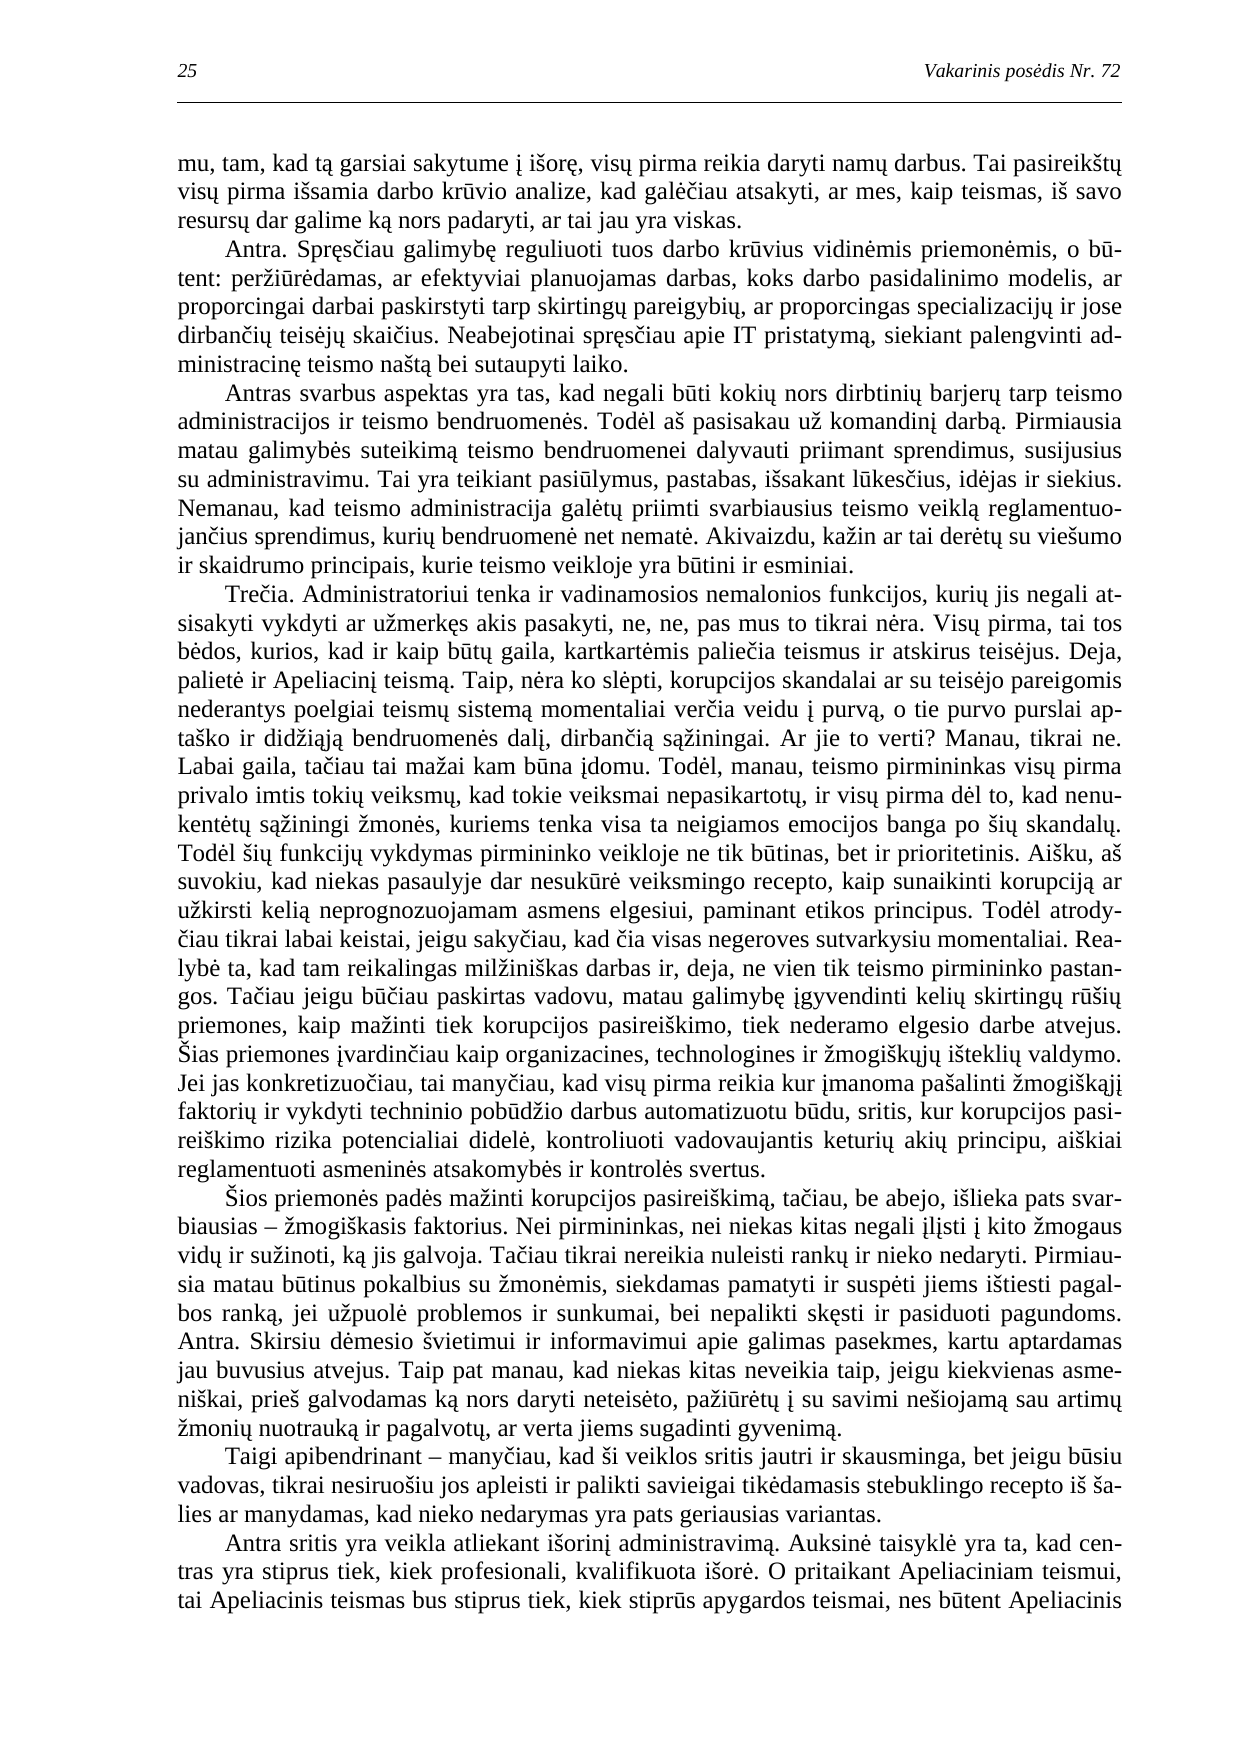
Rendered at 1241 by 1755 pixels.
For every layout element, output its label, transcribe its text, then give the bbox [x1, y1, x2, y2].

text Ant­ras svar­bus as­pek­tas yra tas, kad ne­ga­li bū­ti ko­kių nors dirb­ti­nių bar­je­rų tarp teis­mo ad­mi­nist­ra­ci­jos ir teis­mo ben­druo­me­nės. To­dėl aš pa­si­sa­kau už ko­man­di­nį dar­bą. Pir­miau­sia ma­tau ga­li­my­bės su­tei­ki­mą teis­mo ben­druo­me­nei da­ly­vau­ti pri­imant spren­di­mus, su­si­ju­sius su ad­mi­nist­ra­vi­mu. Tai yra tei­kiant pa­siū­ly­mus, pa­sta­bas, iš­sa­kant lū­kes­čius, idė­jas ir sie­kius. Ne­ma­nau, kad teis­mo ad­mi­nist­ra­ci­ja ga­lė­tų pri­im­ti svar­biau­sius teis­mo veik­lą reg­la­men­tuo­jan­čius spren­di­mus, ku­rių ben­druo­me­nė net ne­ma­tė. Aki­vaiz­du, ka­žin ar tai de­rė­tų su vie­šu­mo ir skaid­ru­mo prin­ci­pais, ku­rie teis­mo veik­lo­je yra bū­ti­ni ir es­mi­niai. [177, 378, 1122, 579]
text Tai­gi api­ben­dri­nant – ma­ny­čiau, kad ši veik­los sri­tis jaut­ri ir skaus­min­ga, bet jei­gu bū­siu va­do­vas, tik­rai ne­si­ruo­šiu jos ap­leis­ti ir pa­lik­ti sa­vie­i­gai ti­kė­da­ma­sis ste­buk­lin­go re­cep­to iš ša­lies ar ma­ny­da­mas, kad nie­ko ne­da­ry­mas yra pats ge­riau­sias va­rian­tas. [177, 1441, 1122, 1528]
text An­tra sri­tis yra veik­la at­lie­kant iš­ori­nį ad­mi­nist­ra­vi­mą. Auk­si­nė tai­syk­lė yra ta, kad cen­tras yra stip­rus tiek, kiek pro­fe­sio­na­li, kva­li­fi­kuo­ta iš­orė. O pri­tai­kant Ape­lia­ci­niam teis­mui, tai Ape­lia­ci­nis teis­mas bus stip­rus tiek, kiek stip­rūs apy­gar­dos teis­mai, nes bū­tent Ape­lia­ci­nis [177, 1528, 1122, 1614]
text Šios prie­mo­nės pa­dės ma­žin­ti ko­rup­ci­jos pa­si­reiš­ki­mą, ta­čiau, be abe­jo, iš­lie­ka pats svar­biau­sias – žmo­giš­ka­sis fak­to­rius. Nei pir­mi­nin­kas, nei nie­kas ki­tas ne­ga­li įlįs­ti į ki­to žmo­gaus vi­dų ir su­ži­no­ti, ką jis gal­vo­ja. Ta­čiau tik­rai ne­rei­kia nu­leis­ti ran­kų ir nie­ko ne­da­ry­ti. Pir­miau­sia ma­tau bū­ti­nus po­kal­bius su žmo­nė­mis, siek­da­mas pa­ma­ty­ti ir su­spė­ti jiems iš­ties­ti pa­gal­bos ran­ką, jei už­puo­lė pro­ble­mos ir sun­ku­mai, bei ne­pa­lik­ti skęs­ti ir pa­si­duo­ti pa­gun­doms. An­tra. Skir­siu dė­me­sio švie­ti­mui ir in­for­ma­vi­mui apie ga­li­mas pa­sek­mes, kar­tu ap­tar­da­mas jau bu­vu­sius at­ve­jus. Taip pat ma­nau, kad nie­kas ki­tas ne­vei­kia taip, jei­gu kiek­vie­nas as­me­niš­kai, prieš gal­vo­da­mas ką nors da­ry­ti ne­tei­sė­to, pa­žiū­rė­tų į su sa­vi­mi ne­šio­ja­mą sau ar­ti­mų žmo­nių nuo­trau­ką ir pa­gal­vo­tų, ar ver­ta jiems su­ga­din­ti gy­ve­ni­mą. [177, 1183, 1122, 1441]
text Tre­čia. Ad­mi­nist­ra­to­riui ten­ka ir va­di­na­mo­sios ne­ma­lo­nios funk­ci­jos, ku­rių jis ne­ga­li at­si­sa­ky­ti vyk­dy­ti ar už­mer­kęs akis pa­sa­ky­ti, ne, ne, pas mus to tik­rai nė­ra. Vi­sų pir­ma, tai tos bė­dos, ku­rios, kad ir kaip bū­tų gai­la, kar­tkartėmis pa­lie­čia teis­mus ir at­ski­rus tei­sė­jus. De­ja, pa­lie­tė ir Ape­lia­ci­nį teis­mą. Taip, nė­ra ko slėp­ti, ko­rup­ci­jos skan­da­lai ar su tei­sė­jo pa­rei­go­mis ne­de­ran­tys po­el­giai teis­mų sis­te­mą mo­men­ta­liai ver­čia vei­du į pur­vą, o tie pur­vo pur­slai ap­taš­ko ir di­dži­ą­ją ben­druo­me­nės da­lį, dir­ban­čią są­ži­nin­gai. Ar jie to ver­ti? Ma­nau, tik­rai ne. La­bai gai­la, ta­čiau tai ma­žai kam bū­na įdo­mu. To­dėl, ma­nau, teis­mo pir­mi­nin­kas vi­sų pir­ma pri­va­lo im­tis to­kių veiks­mų, kad to­kie veiks­mai ne­pa­si­kar­to­tų, ir vi­sų pir­ma dėl to, kad ne­nu­ken­tė­tų są­ži­nin­gi žmo­nės, ku­riems ten­ka vi­sa ta nei­gia­mos emo­ci­jos ban­ga po šių skan­da­lų. To­dėl šių funk­ci­jų vyk­dy­mas pir­mi­nin­ko veik­lo­je ne tik bū­ti­nas, bet ir pri­ori­te­ti­nis. Aiš­ku, aš su­vo­kiu, kad nie­kas pa­sau­ly­je dar ne­su­kū­rė veiks­min­go re­cep­to, kaip su­nai­kin­ti ko­rup­ci­ją ar už­kirs­ti ke­lią ne­prog­no­zuo­ja­mam as­mens el­ge­siui, pa­mi­nant eti­kos prin­ci­pus. To­dėl at­ro­dy­čiau tik­rai la­bai keis­tai, jei­gu sa­ky­čiau, kad čia vi­sas ne­ge­ro­ves su­tvar­ky­siu mo­men­ta­liai. Re­a­ly­bė ta, kad tam rei­ka­lin­gas mil­ži­niš­kas dar­bas ir, de­ja, ne vien tik teis­mo pir­mi­nin­ko pa­stan­gos. Ta­čiau jei­gu bū­čiau pa­skir­tas va­do­vu, ma­tau ga­li­my­bę įgy­ven­din­ti ke­lių skir­tin­gų rū­šių prie­mo­nes, kaip ma­žin­ti tiek ko­rup­ci­jos pa­si­reiš­ki­mo, tiek ne­de­ra­mo el­ge­sio dar­be at­ve­jus. Šias prie­mo­nes įvar­din­čiau kaip or­ga­ni­za­ci­nes, tech­no­lo­gi­nes ir žmo­giš­kų­jų iš­tek­lių val­dy­mo. Jei jas kon­kre­ti­zuo­čiau, tai ma­ny­čiau, kad vi­sų pir­ma rei­kia kur įma­no­ma pa­ša­lin­ti žmo­giš­ką­jį fak­to­rių ir vyk­dy­ti tech­ni­nio po­bū­džio dar­bus au­to­ma­ti­zuo­tu bū­du, sri­tis, kur ko­rup­ci­jos pa­si­reiš­ki­mo ri­zi­ka po­ten­cia­liai di­de­lė, kon­tro­liuo­ti va­do­vau­jan­tis ke­tu­rių akių prin­ci­pu, aiš­kiai reg­la­men­tuo­ti as­me­ni­nės at­sa­ko­my­bės ir kon­tro­lės sver­tus. [177, 579, 1122, 1183]
text mu, tam, kad tą gar­siai sa­ky­tu­me į iš­orę, vi­sų pir­ma rei­kia da­ry­ti na­mų dar­bus. Tai pa­si­reikš­tų vi­sų pir­ma iš­sa­mia dar­bo krū­vio ana­li­ze, kad ga­lė­čiau at­sa­ky­ti, ar mes, kaip teis­mas, iš sa­vo re­sur­sų dar ga­li­me ­ką nors pa­da­ry­ti, ar tai jau yra vis­kas. [177, 148, 1122, 234]
text An­tra. Spręs­čiau ga­li­my­bę re­gu­liuo­ti tuos dar­bo krū­vius vi­di­nė­mis prie­mo­nė­mis, o bū­tent: per­žiū­rė­da­mas, ar efek­ty­viai pla­nuo­ja­mas dar­bas, koks dar­bo pa­si­da­li­ni­mo mo­de­lis, ar pro­por­cin­gai dar­bai pa­skirs­ty­ti tarp skir­tin­gų pa­rei­gy­bių, ar pro­por­cin­gas spe­cia­li­za­ci­jų ir jo­se dir­ban­čių tei­sė­jų skai­čius. Ne­abe­jo­ti­nai spręs­čiau apie IT pri­sta­ty­mą, sie­kiant pa­leng­vin­ti ad­mi­nist­ra­ci­nę teis­mo naš­tą bei su­tau­py­ti lai­ko. [177, 234, 1122, 378]
